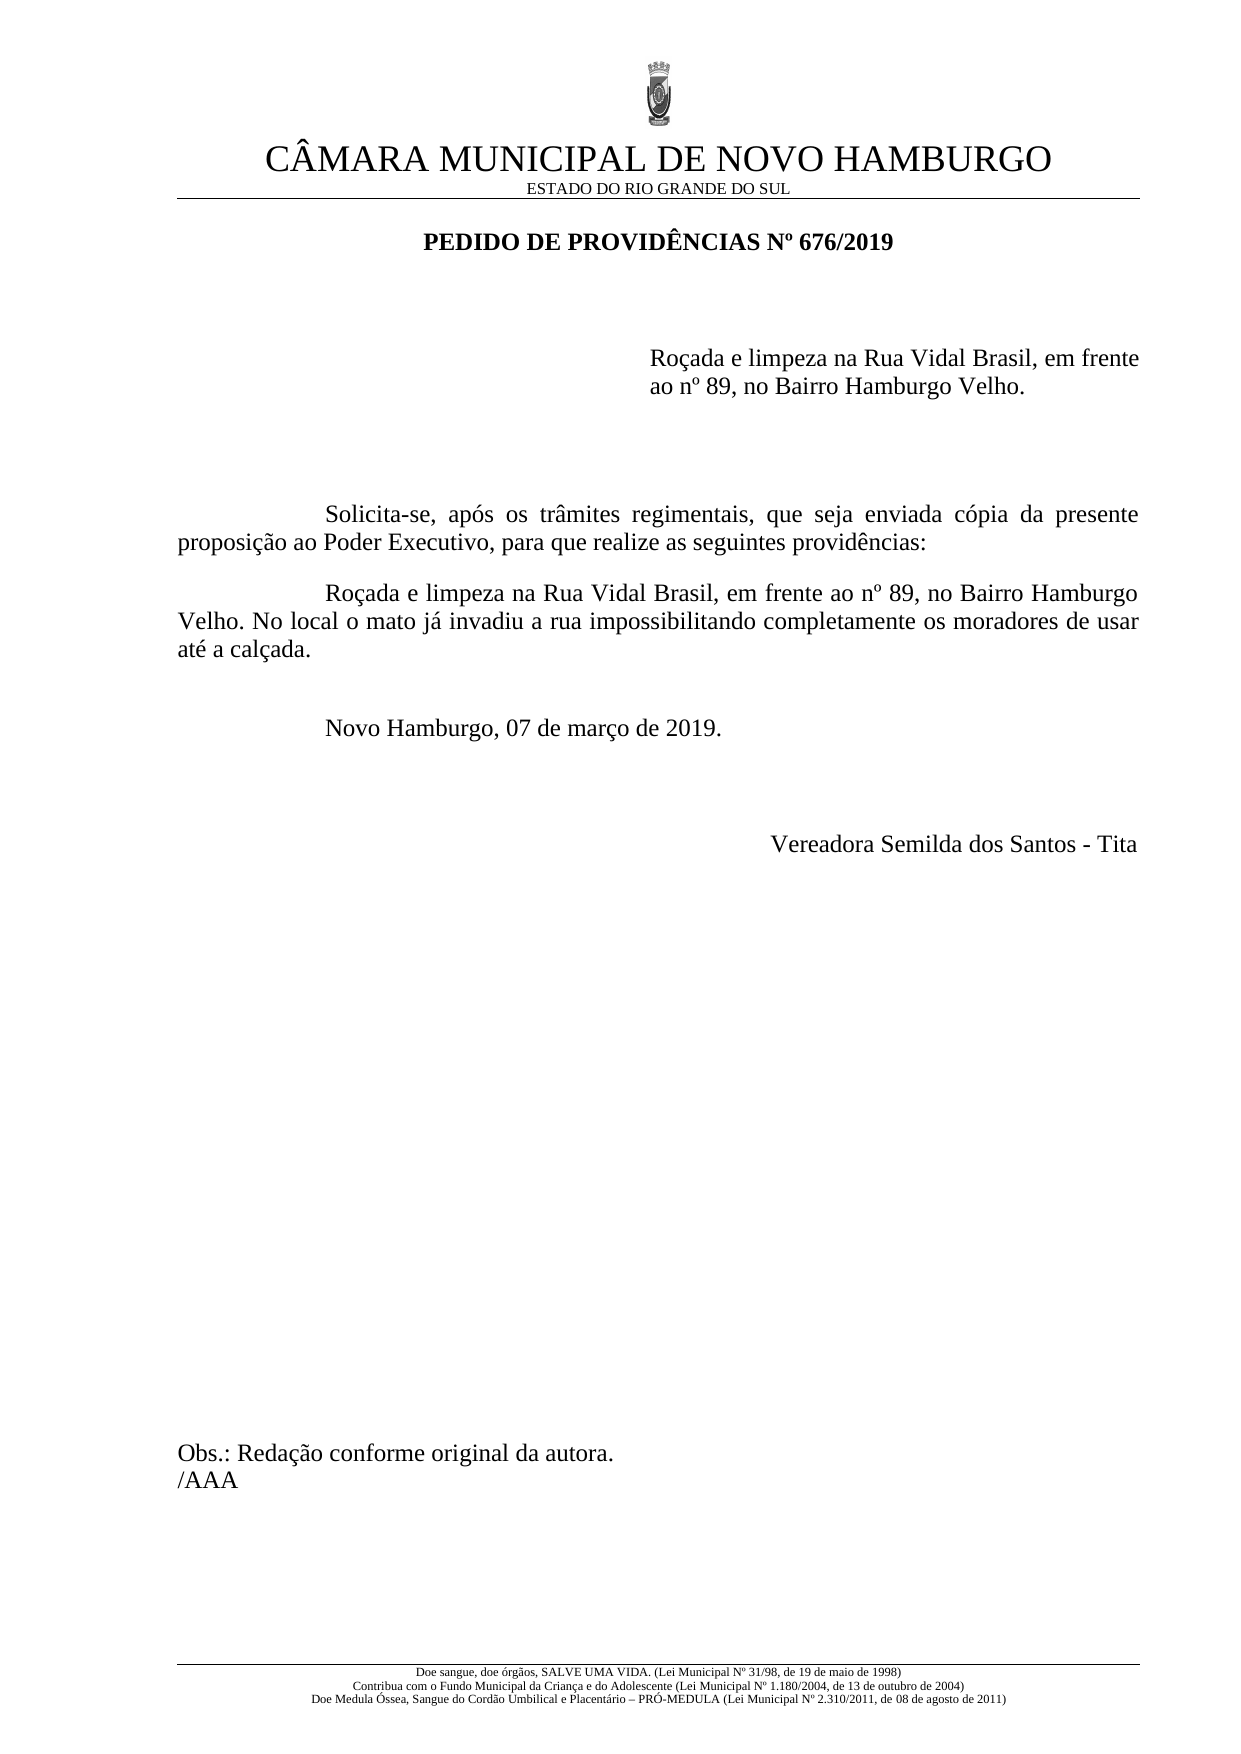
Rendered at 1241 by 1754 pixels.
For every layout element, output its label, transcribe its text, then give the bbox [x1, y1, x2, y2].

text PEDIDO DE PROVIDÊNCIAS Nº 676/2019 [177, 228, 1140, 256]
text Vereadora Semilda dos Santos - Tita [177, 830, 1140, 858]
text Roçada e limpeza na Rua Vidal Brasil, em frente ao nº 89, no Bairro Hamburgo Velho. [649, 344, 1140, 400]
text Obs.: Redação conforme original da autora. [177, 1439, 1140, 1467]
text Novo Hamburgo, 07 de março de 2019. [177, 714, 1140, 741]
text /AAA [177, 1467, 1140, 1494]
text Roçada e limpeza na Rua Vidal Brasil, em frente ao nº 89, no Bairro Hamburgo Velho. No local o mato já invadiu a rua impossibilitando completamente os moradores de usar até a calçada. [177, 579, 1140, 662]
text Solicita-se, após os trâmites regimentais, que seja enviada cópia da presente proposição ao Poder Executivo, para que realize as seguintes providências: [177, 500, 1140, 556]
